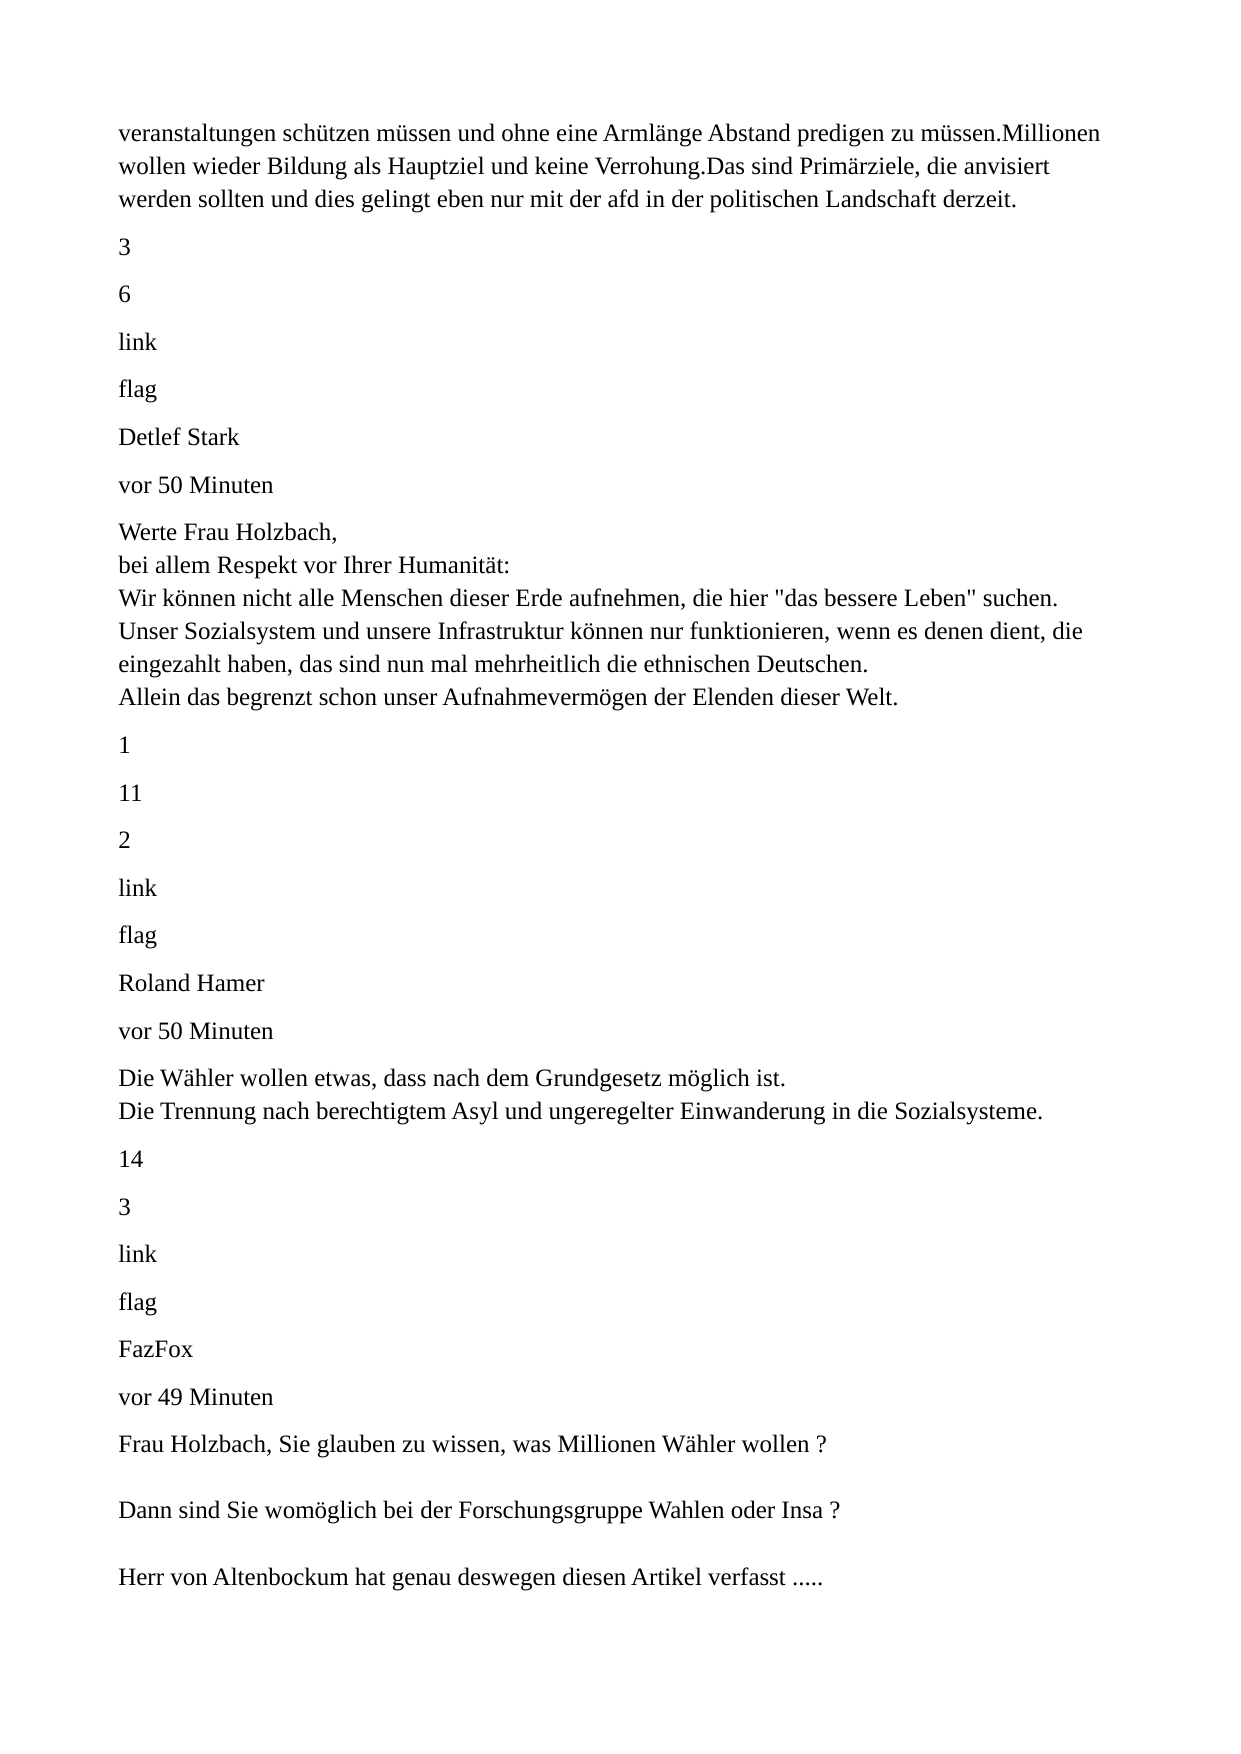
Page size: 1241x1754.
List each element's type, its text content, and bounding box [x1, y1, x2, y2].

text Frau Holzbach, Sie glauben zu wissen, was Millionen Wähler wollen ? Dann sind Sie womöglich bei der Forschungsgruppe Wahlen oder Insa ? Herr von Altenbockum hat genau deswegen diesen Artikel verfasst ..... [118, 1429, 1122, 1590]
text Die Wähler wollen etwas, dass nach dem Grundgesetz möglich ist. Die Trennung nach berechtigtem Asyl und ungeregelter Einwanderung in die Sozialsysteme. [118, 1063, 1122, 1125]
text 14 [118, 1144, 1122, 1173]
text Detlef Stark [118, 422, 1122, 451]
text 6 [118, 279, 1122, 308]
text Werte Frau Holzbach, bei allem Respekt vor Ihrer Humanität: Wir können nicht alle Menschen dieser Erde aufnehmen, die hier "das bessere Leben" suchen. Unser Sozialsystem und unsere Infrastruktur können nur funktionieren, wenn es denen dient, die eingezahlt haben, das sind nun mal mehrheitlich die ethnischen Deutschen. Allein das begrenzt schon unser Aufnahmevermögen der Elenden dieser Welt. [118, 517, 1122, 711]
text flag [118, 921, 1122, 949]
text vor 49 Minuten [118, 1382, 1122, 1411]
text 2 [118, 825, 1122, 854]
text 1 [118, 730, 1122, 759]
text link [118, 873, 1122, 902]
text flag [118, 1287, 1122, 1316]
text vor 50 Minuten [118, 470, 1122, 498]
text 3 [118, 232, 1122, 261]
text link [118, 327, 1122, 356]
text veranstaltungen schützen müssen und ohne eine Armlänge Abstand predigen zu müssen.Millionen wollen wieder Bildung als Hauptziel und keine Verrohung.Das sind Primärziele, die anvisiert werden sollten und dies gelingt eben nur mit der afd in der politischen Landschaft derzeit. [118, 118, 1122, 213]
text Roland Hamer [118, 968, 1122, 997]
text FazFox [118, 1334, 1122, 1363]
text flag [118, 374, 1122, 403]
text 3 [118, 1192, 1122, 1220]
text vor 50 Minuten [118, 1016, 1122, 1044]
text 11 [118, 778, 1122, 806]
text link [118, 1239, 1122, 1268]
